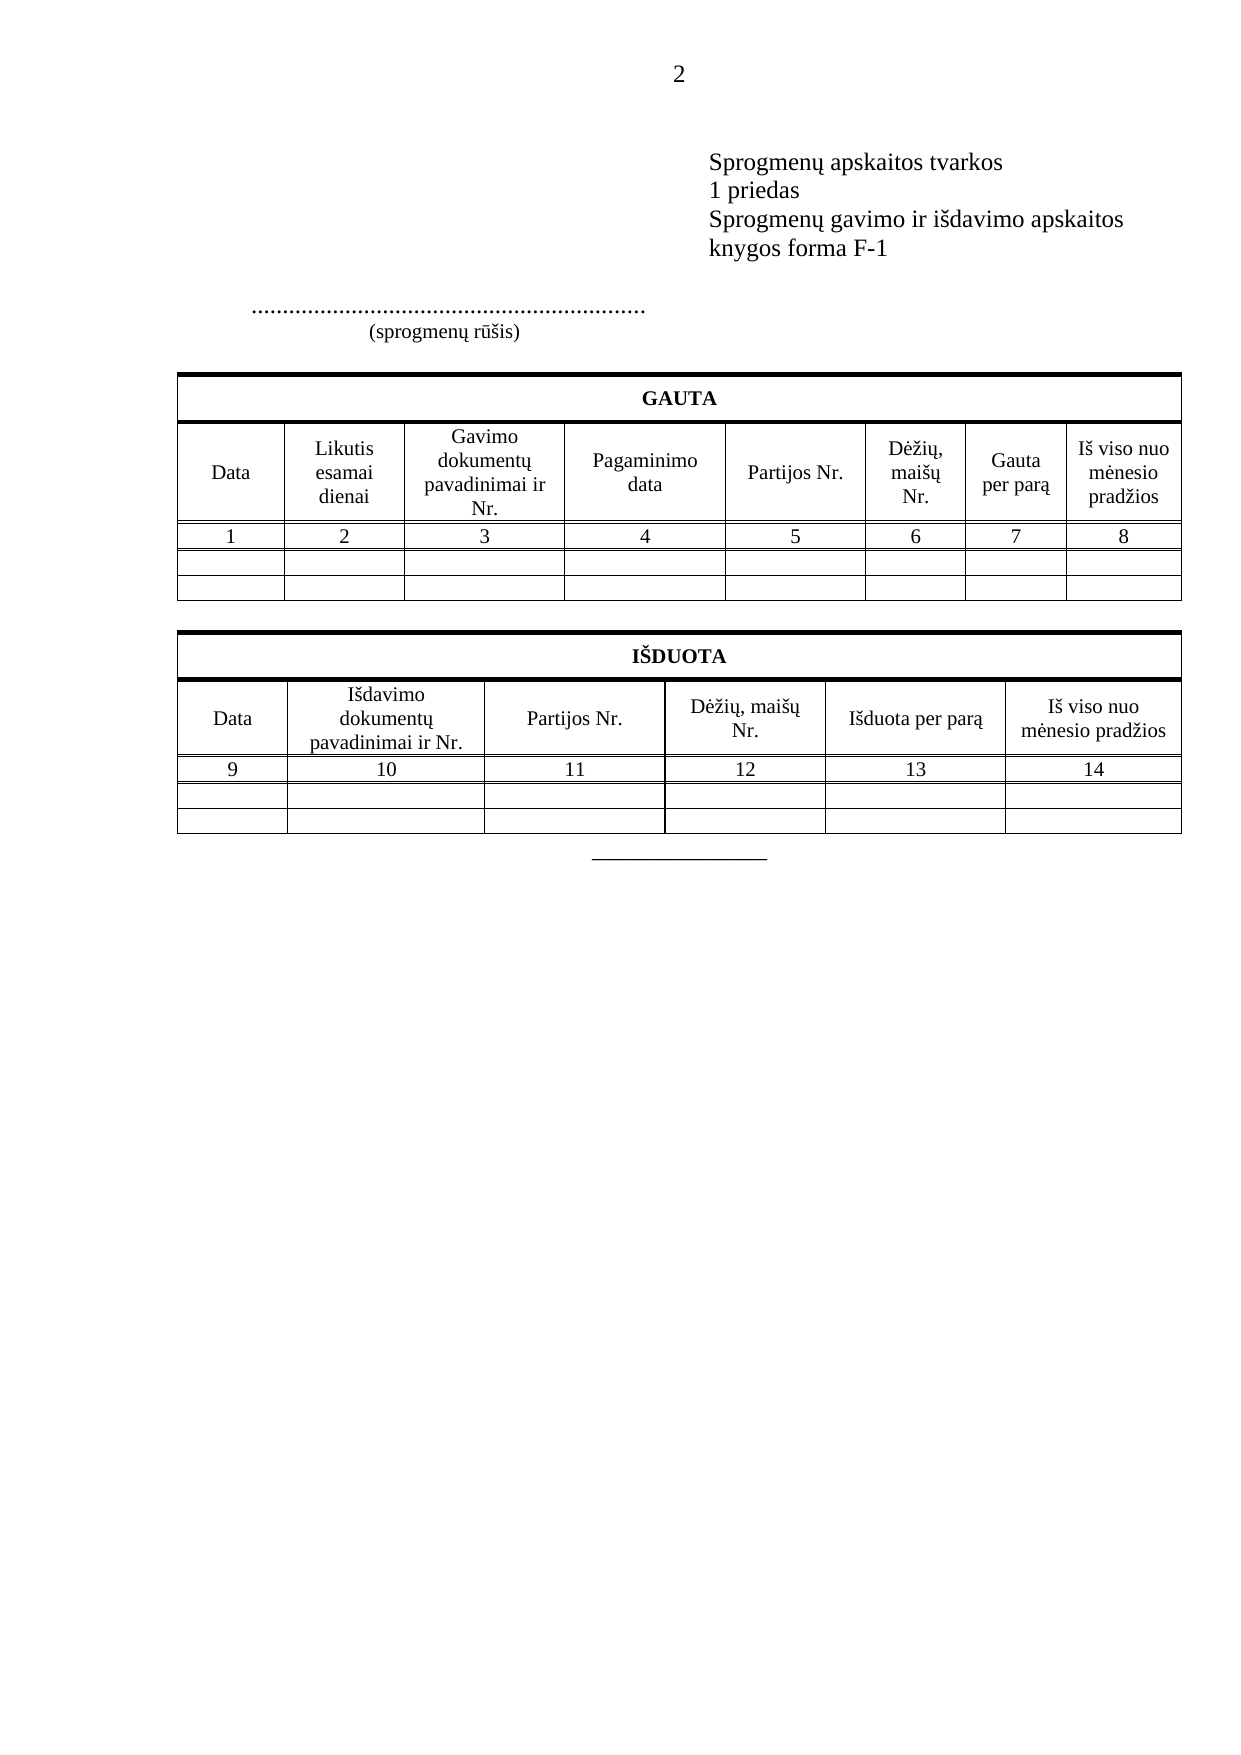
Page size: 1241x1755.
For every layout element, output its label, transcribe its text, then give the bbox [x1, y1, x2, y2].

table_cell Iš viso nuo mėnesio pradžios [1006, 682, 1181, 754]
table_cell [966, 551, 1066, 575]
table_cell 1 [178, 524, 284, 548]
table_cell [1067, 551, 1181, 575]
table_cell 3 [405, 524, 564, 548]
table_cell [178, 809, 287, 833]
table_cell [666, 809, 825, 833]
table_header GAUTA [178, 377, 1181, 419]
table_cell 8 [1067, 524, 1181, 548]
table_cell Išduota per parą [826, 682, 1005, 754]
table_cell Dėžių, maišų Nr. [666, 682, 825, 754]
text Sprogmenų apskaitos tvarkos [177, 147, 1181, 176]
table_cell 6 [866, 524, 965, 548]
table_cell Data [178, 424, 284, 520]
table_cell [726, 576, 865, 600]
table_cell [485, 809, 664, 833]
table_cell Gauta per parą [966, 424, 1066, 520]
table_cell 11 [485, 757, 664, 781]
table_cell [288, 784, 484, 808]
table_cell 10 [288, 757, 484, 781]
table_cell Data [178, 682, 287, 754]
table_cell Pagaminimo data [565, 424, 725, 520]
table_cell Dėžių, maišų Nr. [866, 424, 965, 520]
table_cell [866, 576, 965, 600]
table_cell [288, 809, 484, 833]
table_cell Likutis esamai dienai [285, 424, 404, 520]
table_cell [826, 784, 1005, 808]
table_cell 5 [726, 524, 865, 548]
table_cell 13 [826, 757, 1005, 781]
text knygos forma F-1 [177, 233, 1181, 262]
table_cell [726, 551, 865, 575]
table_cell Išdavimo dokumentų pavadinimai ir Nr. [288, 682, 484, 754]
text 1 priedas [177, 176, 1181, 204]
table_cell [966, 576, 1066, 600]
table_cell 9 [178, 757, 287, 781]
text Sprogmenų gavimo ir išdavimo apskaitos [177, 204, 1181, 233]
table_header IŠDUOTA [178, 635, 1181, 677]
table_cell Gavimo dokumentų pavadinimai ir Nr. [405, 424, 564, 520]
table_cell [285, 576, 404, 600]
table_cell [565, 576, 725, 600]
table_cell [1006, 784, 1181, 808]
table_cell 2 [285, 524, 404, 548]
table_cell [666, 784, 825, 808]
table_cell [178, 551, 284, 575]
table_cell Iš viso nuo mėnesio pradžios [1067, 424, 1181, 520]
table_cell [826, 809, 1005, 833]
table_cell [285, 551, 404, 575]
table_cell [405, 576, 564, 600]
text ______________ [177, 834, 1181, 863]
table_cell [405, 551, 564, 575]
table_cell 14 [1006, 757, 1181, 781]
table_cell Partijos Nr. [726, 424, 865, 520]
table_cell 7 [966, 524, 1066, 548]
table_cell Partijos Nr. [485, 682, 664, 754]
text (sprogmenų rūšis) [177, 319, 1181, 343]
table_cell 4 [565, 524, 725, 548]
table_cell [178, 784, 287, 808]
table_cell 12 [666, 757, 825, 781]
table_cell [866, 551, 965, 575]
table_cell [178, 576, 284, 600]
table_cell [1067, 576, 1181, 600]
table_cell [565, 551, 725, 575]
table_cell [485, 784, 664, 808]
table_cell [1006, 809, 1181, 833]
